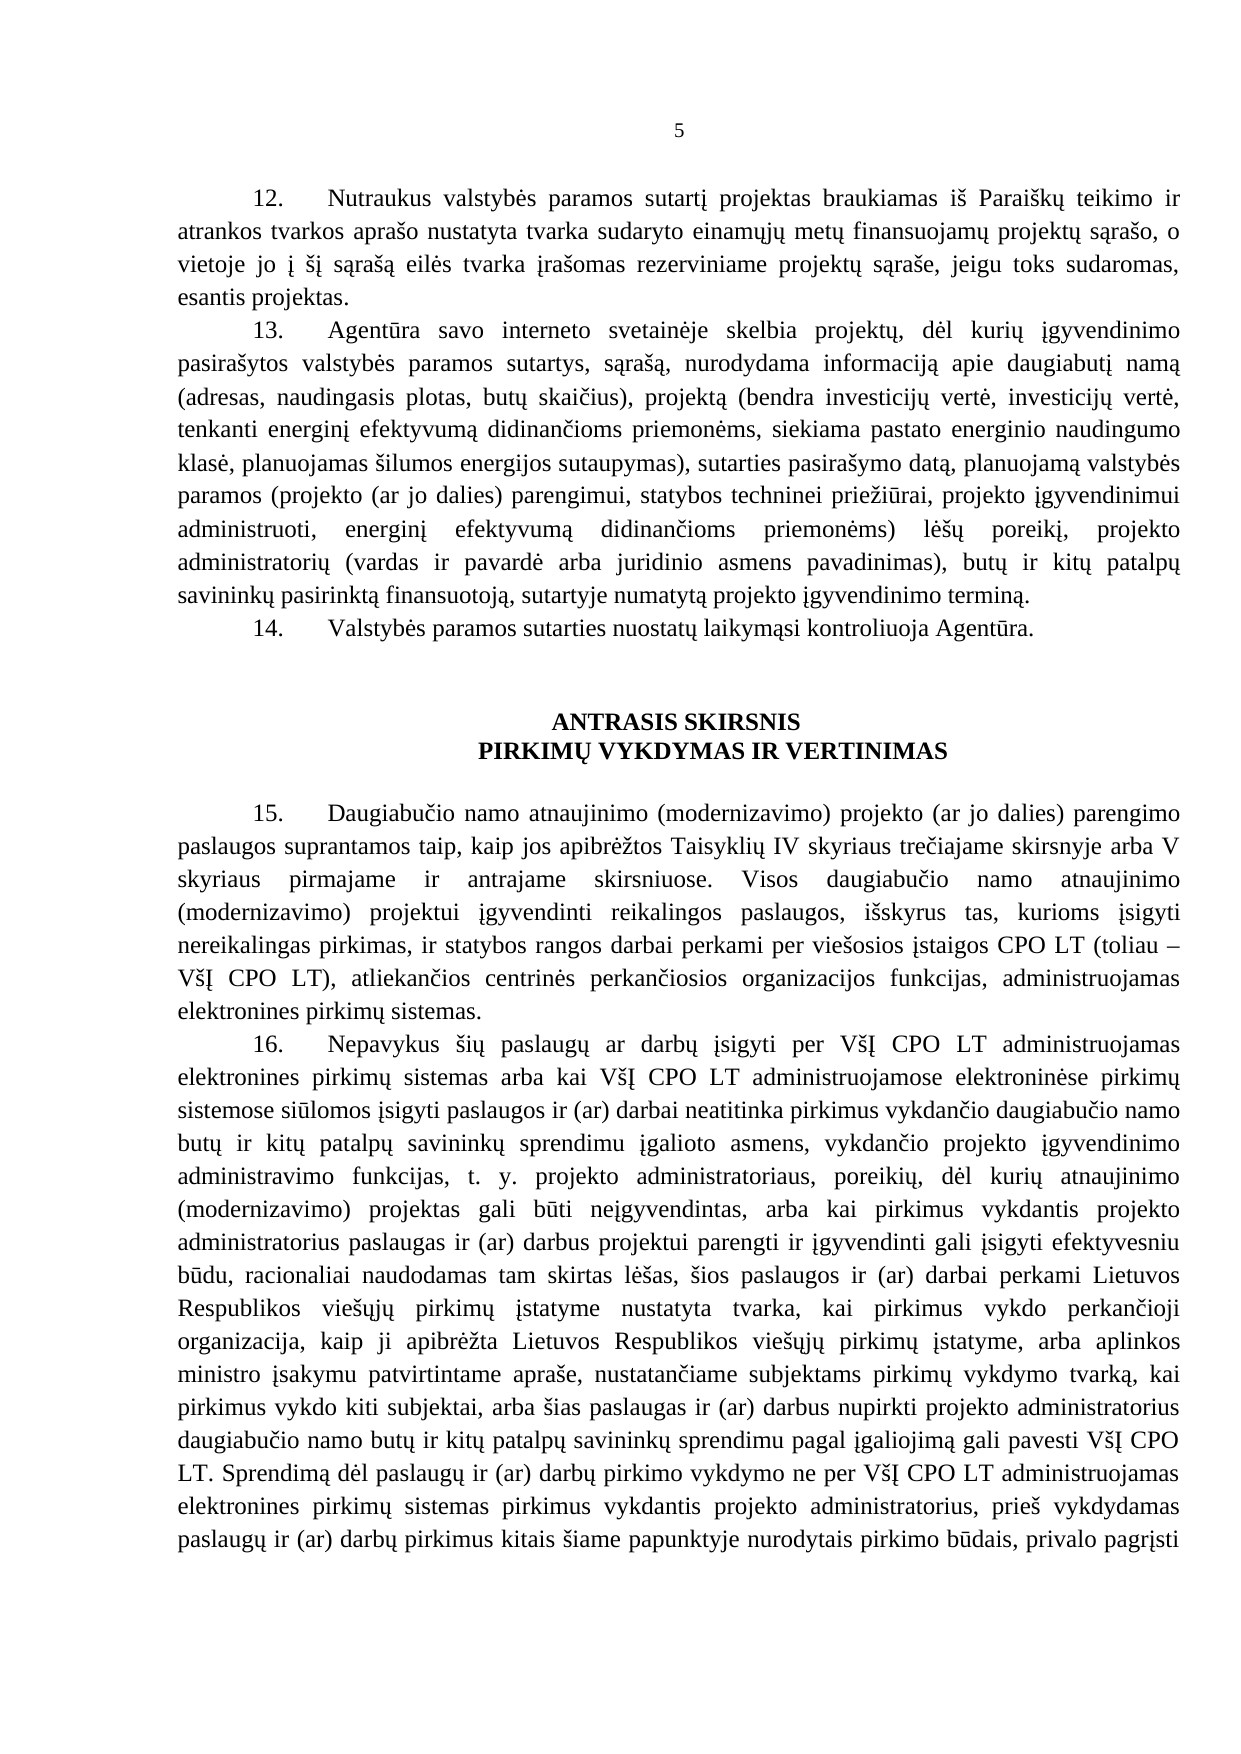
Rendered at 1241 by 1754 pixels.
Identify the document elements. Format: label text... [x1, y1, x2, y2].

text 16. Nepavykus šių paslaugų ar darbų įsigyti per VšĮ CPO LT administruojamas elektronines pirkimų sistemas arba kai VšĮ CPO LT administruojamose elektroninėse pirkimų sistemose siūlomos įsigyti paslaugos ir (ar) darbai neatitinka pirkimus vykdančio daugiabučio namo butų ir kitų patalpų savininkų sprendimu įgalioto asmens, vykdančio projekto įgyvendinimo administravimo funkcijas, t. y. projekto administratoriaus, poreikių, dėl kurių atnaujinimo (modernizavimo) projektas gali būti neįgyvendintas, arba kai pirkimus vykdantis projekto administratorius paslaugas ir (ar) darbus projektui parengti ir įgyvendinti gali įsigyti efektyvesniu būdu, racionaliai naudodamas tam skirtas lėšas, šios paslaugos ir (ar) darbai perkami Lietuvos Respublikos viešųjų pirkimų įstatyme nustatyta tvarka, kai pirkimus vykdo perkančioji organizacija, kaip ji apibrėžta Lietuvos Respublikos viešųjų pirkimų įstatyme, arba aplinkos ministro įsakymu patvirtintame apraše, nustatančiame subjektams pirkimų vykdymo tvarką, kai pirkimus vykdo kiti subjektai, arba šias paslaugas ir (ar) darbus nupirkti projekto administratorius daugiabučio namo butų ir kitų patalpų savininkų sprendimu pagal įgaliojimą gali pavesti VšĮ CPO LT. Sprendimą dėl paslaugų ir (ar) darbų pirkimo vykdymo ne per VšĮ CPO LT administruojamas elektronines pirkimų sistemas pirkimus vykdantis projekto administratorius, prieš vykdydamas paslaugų ir (ar) darbų pirkimus kitais šiame papunktyje nurodytais pirkimo būdais, privalo pagrįsti [177, 1029, 1181, 1553]
text 15. Daugiabučio namo atnaujinimo (modernizavimo) projekto (ar jo dalies) parengimo paslaugos suprantamos taip, kaip jos apibrėžtos Taisyklių IV skyriaus trečiajame skirsnyje arba V skyriaus pirmajame ir antrajame skirsniuose. Visos daugiabučio namo atnaujinimo (modernizavimo) projektui įgyvendinti reikalingos paslaugos, išskyrus tas, kurioms įsigyti nereikalingas pirkimas, ir statybos rangos darbai perkami per viešosios įstaigos CPO LT (toliau – VšĮ CPO LT), atliekančios centrinės perkančiosios organizacijos funkcijas, administruojamas elektronines pirkimų sistemas. [177, 798, 1181, 1025]
text PIRKIMŲ VYKDYMAS IR VERTINIMAS [251, 736, 1181, 765]
text 12. Nutraukus valstybės paramos sutartį projektas braukiamas iš Paraiškų teikimo ir atrankos tvarkos aprašo nustatyta tvarka sudaryto einamųjų metų finansuojamų projektų sąrašo, o vietoje jo į šį sąrašą eilės tvarka įrašomas rezerviniame projektų sąraše, jeigu toks sudaromas, esantis projektas. [177, 183, 1181, 311]
text 13. Agentūra savo interneto svetainėje skelbia projektų, dėl kurių įgyvendinimo pasirašytos valstybės paramos sutartys, sąrašą, nurodydama informaciją apie daugiabutį namą (adresas, naudingasis plotas, butų skaičius), projektą (bendra investicijų vertė, investicijų vertė, tenkanti energinį efektyvumą didinančioms priemonėms, siekiama pastato energinio naudingumo klasė, planuojamas šilumos energijos sutaupymas), sutarties pasirašymo datą, planuojamą valstybės paramos (projekto (ar jo dalies) parengimui, statybos techninei priežiūrai, projekto įgyvendinimui administruoti, energinį efektyvumą didinančioms priemonėms) lėšų poreikį, projekto administratorių (vardas ir pavardė arba juridinio asmens pavadinimas), butų ir kitų patalpų savininkų pasirinktą finansuotoją, sutartyje numatytą projekto įgyvendinimo terminą. [177, 316, 1181, 608]
text ANTRASIS SKIRSNIS [177, 707, 1181, 736]
text 14. Valstybės paramos sutarties nuostatų laikymąsi kontroliuoja Agentūra. [177, 613, 1181, 641]
